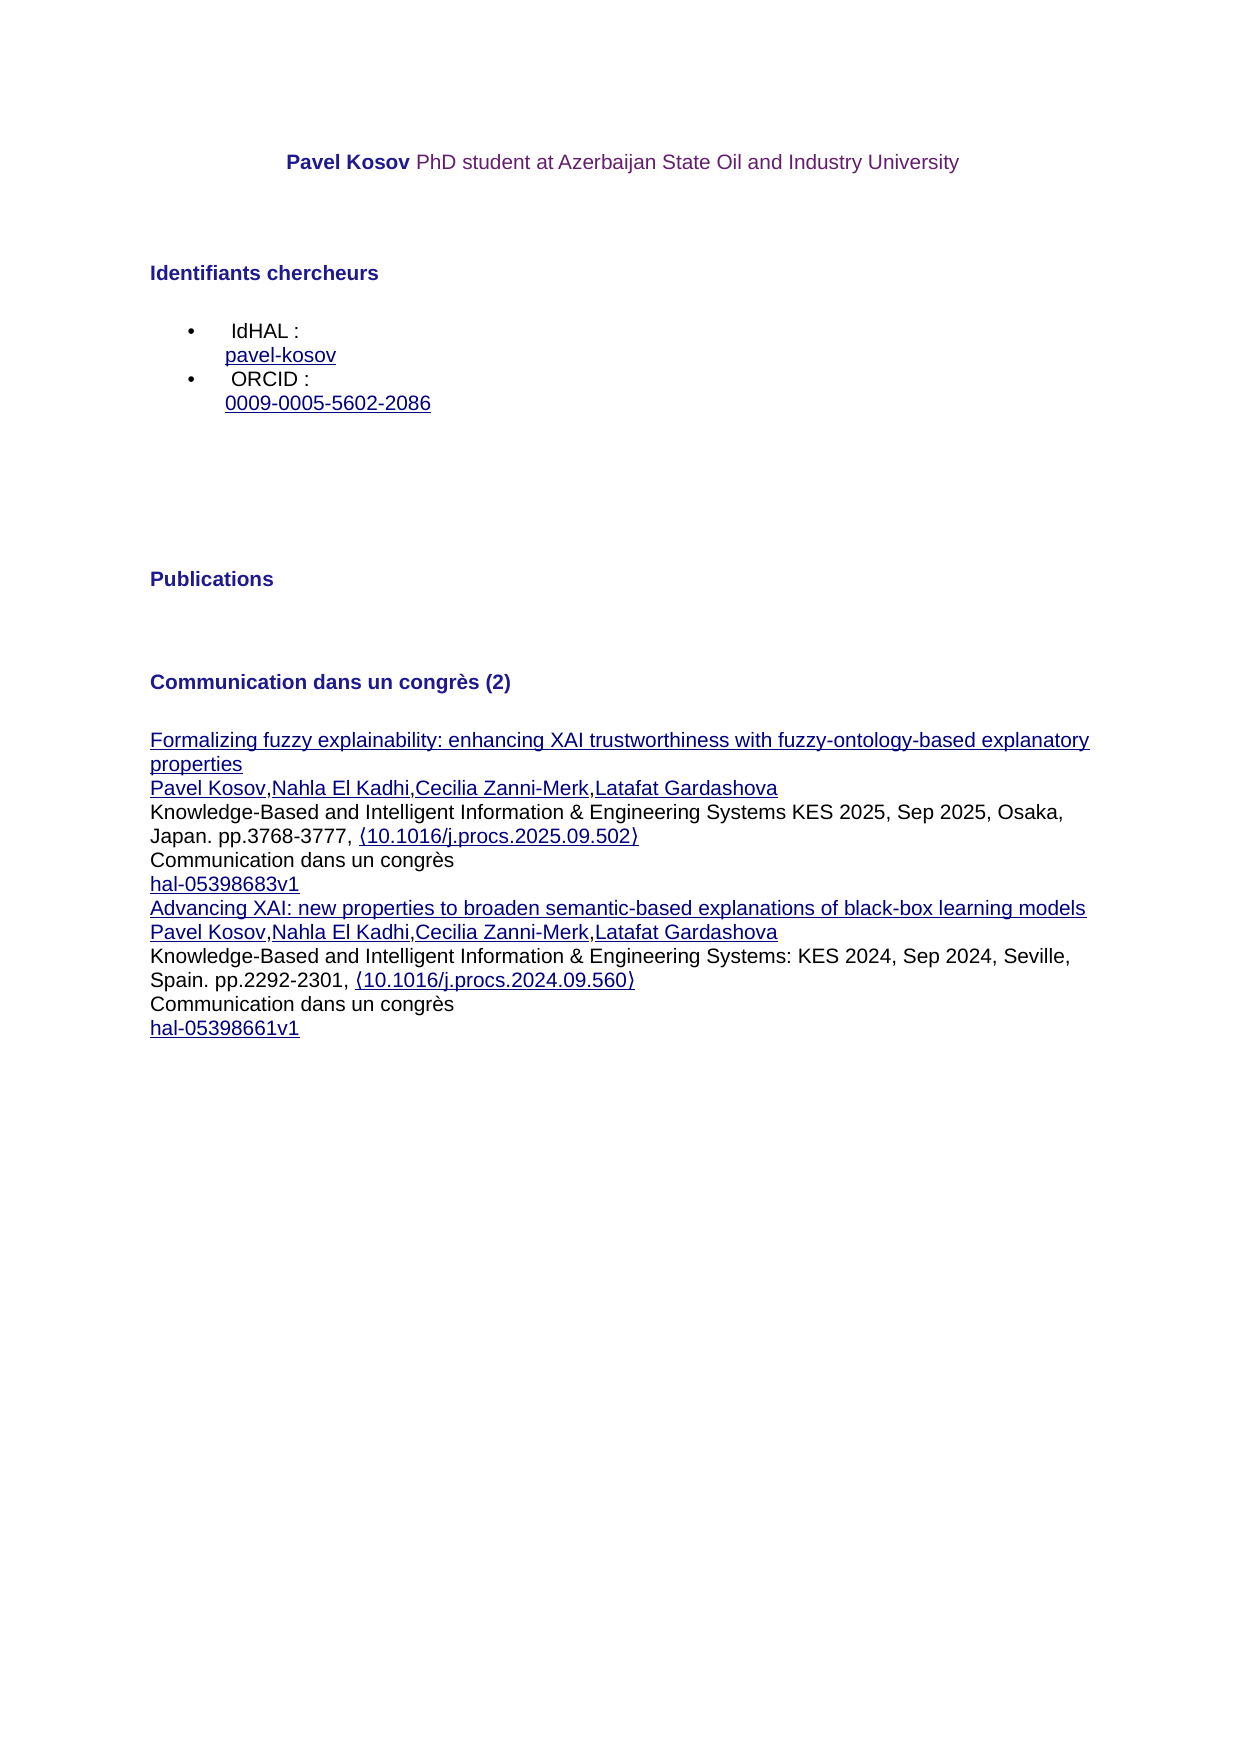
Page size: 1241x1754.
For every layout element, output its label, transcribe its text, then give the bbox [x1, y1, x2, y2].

subtitle Identifiants chercheurs [150, 260, 1090, 284]
table_header Formalizing fuzzy explainability: enhancing XAI trustworthiness with fuzzy-ontology-based explanatory [150, 728, 1090, 749]
table_header properties Pavel Kosov,Nahla El Kadhi,Cecilia Zanni-Merk,Latafat Gardashova Knowledge-Based and Intelligent Information & Engineering Systems KES 2025, Sep 2025, Osaka, Japan. pp.3768-3777, ⟨10.1016/j.procs.2025.09.502⟩ Communication dans un congrès hal-05398683v1 [150, 750, 1090, 896]
subtitle Communication dans un congrès (2) [150, 670, 1090, 694]
list 0009-0005-5602-2086 [187, 391, 1090, 414]
list ORCID : [187, 367, 1090, 391]
subtitle Pavel Kosov PhD student at Azerbaijan State Oil and Industry University [150, 150, 1090, 174]
subtitle Publications [150, 567, 1090, 591]
list pavel-kosov [187, 343, 1090, 367]
table_cell Advancing XAI: new properties to broaden semantic-based explanations of black-box learning models Pavel Kosov,Nahla El Kadhi,Cecilia Zanni-Merk,Latafat Gardashova Knowledge-Based and Intelligent Information & Engineering Systems: KES 2024, Sep 2024, Seville, Spain. pp.2292-2301, ⟨10.1016/j.procs.2024.09.560⟩ Communication dans un congrès hal-05398661v1 [150, 896, 1090, 1039]
list IdHAL : [187, 319, 1090, 343]
